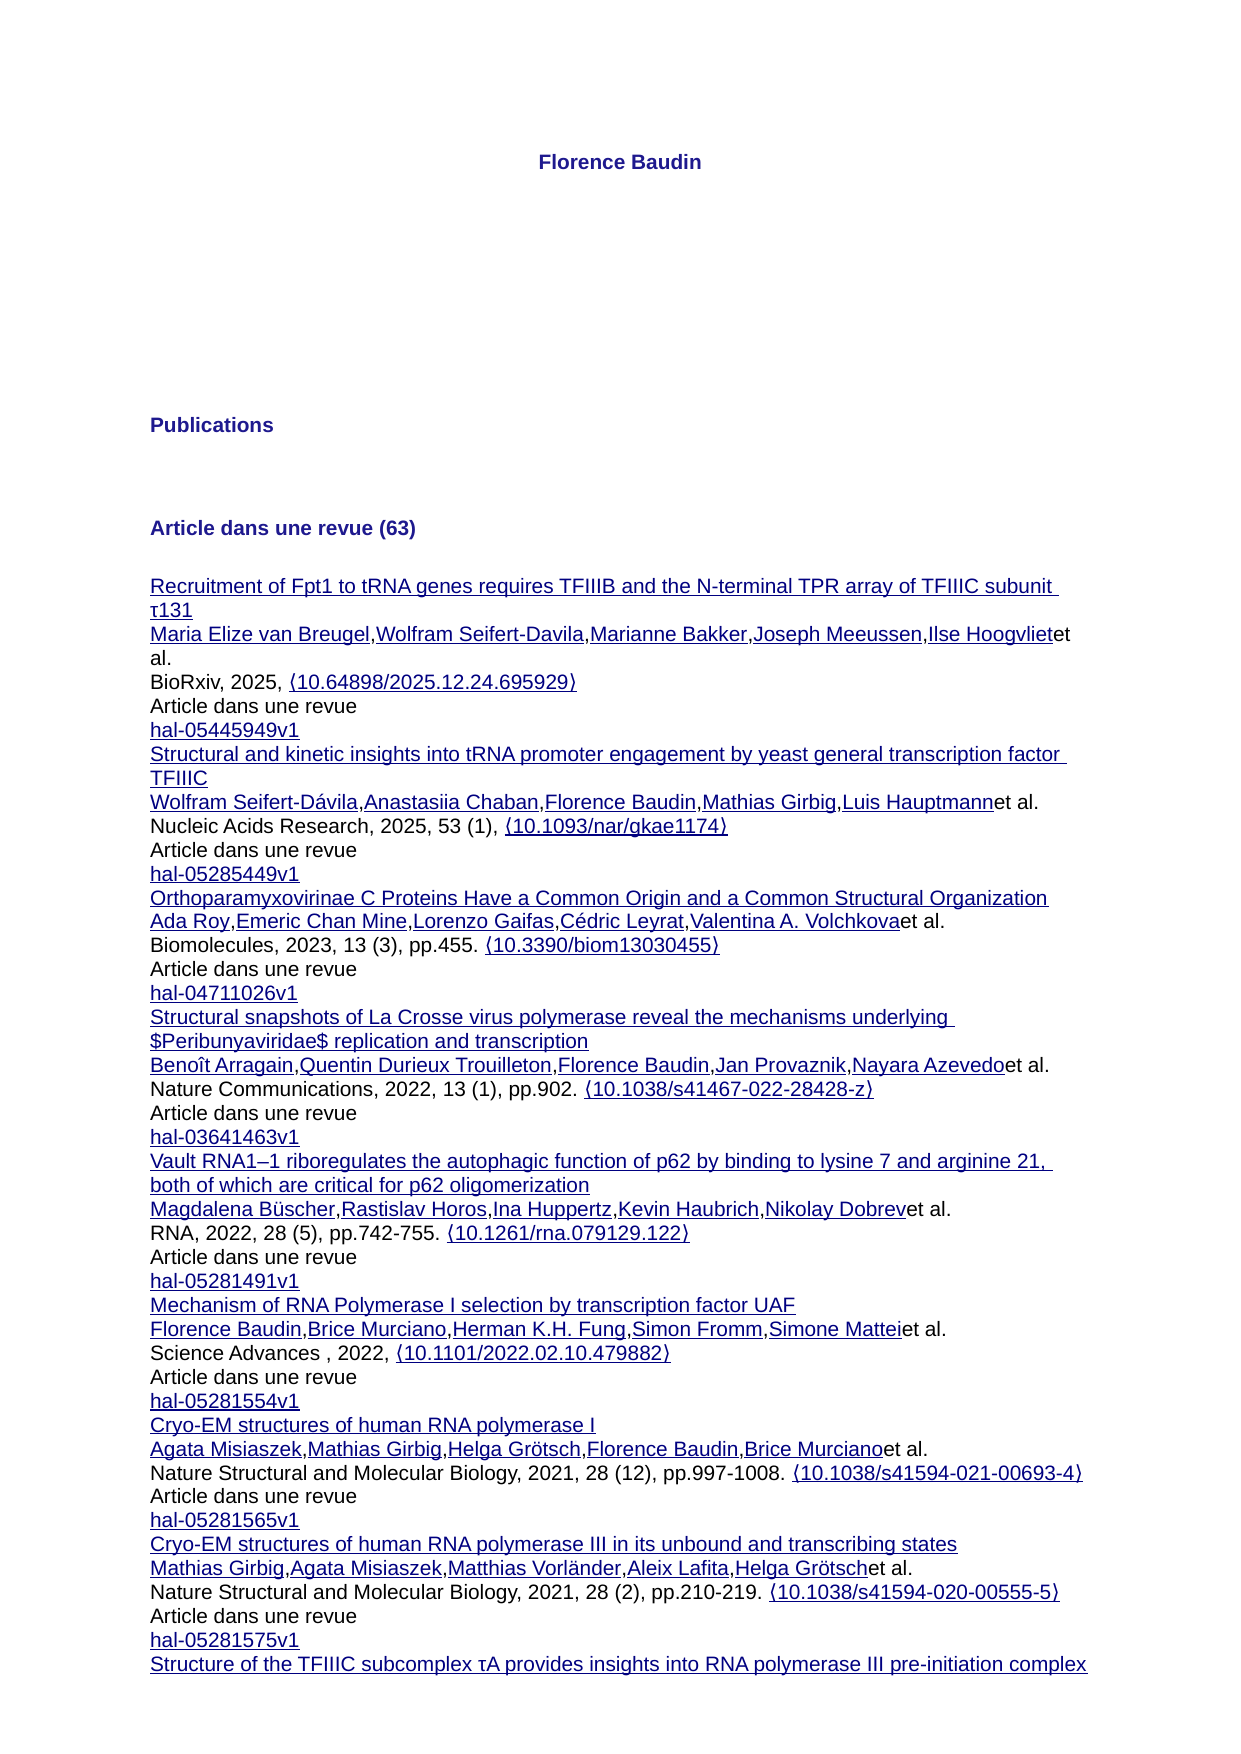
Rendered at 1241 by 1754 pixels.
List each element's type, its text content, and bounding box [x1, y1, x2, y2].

subtitle Article dans une revue (63) [150, 516, 1090, 539]
table_cell Structure of the TFIIIC subcomplex τA provides insights into RNA polymerase III pre-initiation complex [150, 1652, 1090, 1676]
table_cell Cryo-EM structures of human RNA polymerase I Agata Misiaszek,Mathias Girbig,Helga Grötsch,Florence Baudin,Brice Murcianoet al. Nature Structural and Molecular Biology, 2021, 28 (12), pp.997-1008. ⟨10.1038/s41594-021-00693-4⟩ Article dans une revue hal-05281565v1 [150, 1413, 1090, 1532]
table_cell Orthoparamyxovirinae C Proteins Have a Common Origin and a Common Structural Organization Ada Roy,Emeric Chan Mine,Lorenzo Gaifas,Cédric Leyrat,Valentina A. Volchkovaet al. Biomolecules, 2023, 13 (3), pp.455. ⟨10.3390/biom13030455⟩ Article dans une revue hal-04711026v1 [150, 885, 1090, 1005]
table_cell Structural and kinetic insights into tRNA promoter engagement by yeast general transcription factor TFIIIC Wolfram Seifert-Dávila,Anastasiia Chaban,Florence Baudin,Mathias Girbig,Luis Hauptmannet al. Nucleic Acids Research, 2025, 53 (1), ⟨10.1093/nar/gkae1174⟩ Article dans une revue hal-05285449v1 [150, 742, 1090, 885]
table_cell Cryo-EM structures of human RNA polymerase III in its unbound and transcribing states Mathias Girbig,Agata Misiaszek,Matthias Vorländer,Aleix Lafita,Helga Grötschet al. Nature Structural and Molecular Biology, 2021, 28 (2), pp.210-219. ⟨10.1038/s41594-020-00555-5⟩ Article dans une revue hal-05281575v1 [150, 1532, 1090, 1652]
table_cell Vault RNA1–1 riboregulates the autophagic function of p62 by binding to lysine 7 and arginine 21, both of which are critical for p62 oligomerization Magdalena Büscher,Rastislav Horos,Ina Huppertz,Kevin Haubrich,Nikolay Dobrevet al. RNA, 2022, 28 (5), pp.742-755. ⟨10.1261/rna.079129.122⟩ Article dans une revue hal-05281491v1 [150, 1149, 1090, 1293]
table_header Recruitment of Fpt1 to tRNA genes requires TFIIIB and the N-terminal TPR array of TFIIIC subunit τ131 Maria Elize van Breugel,Wolfram Seifert-Davila,Marianne Bakker,Joseph Meeussen,Ilse Hoogvlietet al. BioRxiv, 2025, ⟨10.64898/2025.12.24.695929⟩ Article dans une revue hal-05445949v1 [150, 574, 1090, 742]
table_cell Mechanism of RNA Polymerase I selection by transcription factor UAF Florence Baudin,Brice Murciano,Herman K.H. Fung,Simon Fromm,Simone Matteiet al. Science Advances , 2022, ⟨10.1101/2022.02.10.479882⟩ Article dans une revue hal-05281554v1 [150, 1293, 1090, 1412]
table_cell Structural snapshots of La Crosse virus polymerase reveal the mechanisms underlying $Peribunyaviridae$ replication and transcription Benoît Arragain,Quentin Durieux Trouilleton,Florence Baudin,Jan Provaznik,Nayara Azevedoet al. Nature Communications, 2022, 13 (1), pp.902. ⟨10.1038/s41467-022-28428-z⟩ Article dans une revue hal-03641463v1 [150, 1005, 1090, 1149]
subtitle Florence Baudin [150, 150, 1090, 174]
subtitle Publications [150, 412, 1090, 436]
